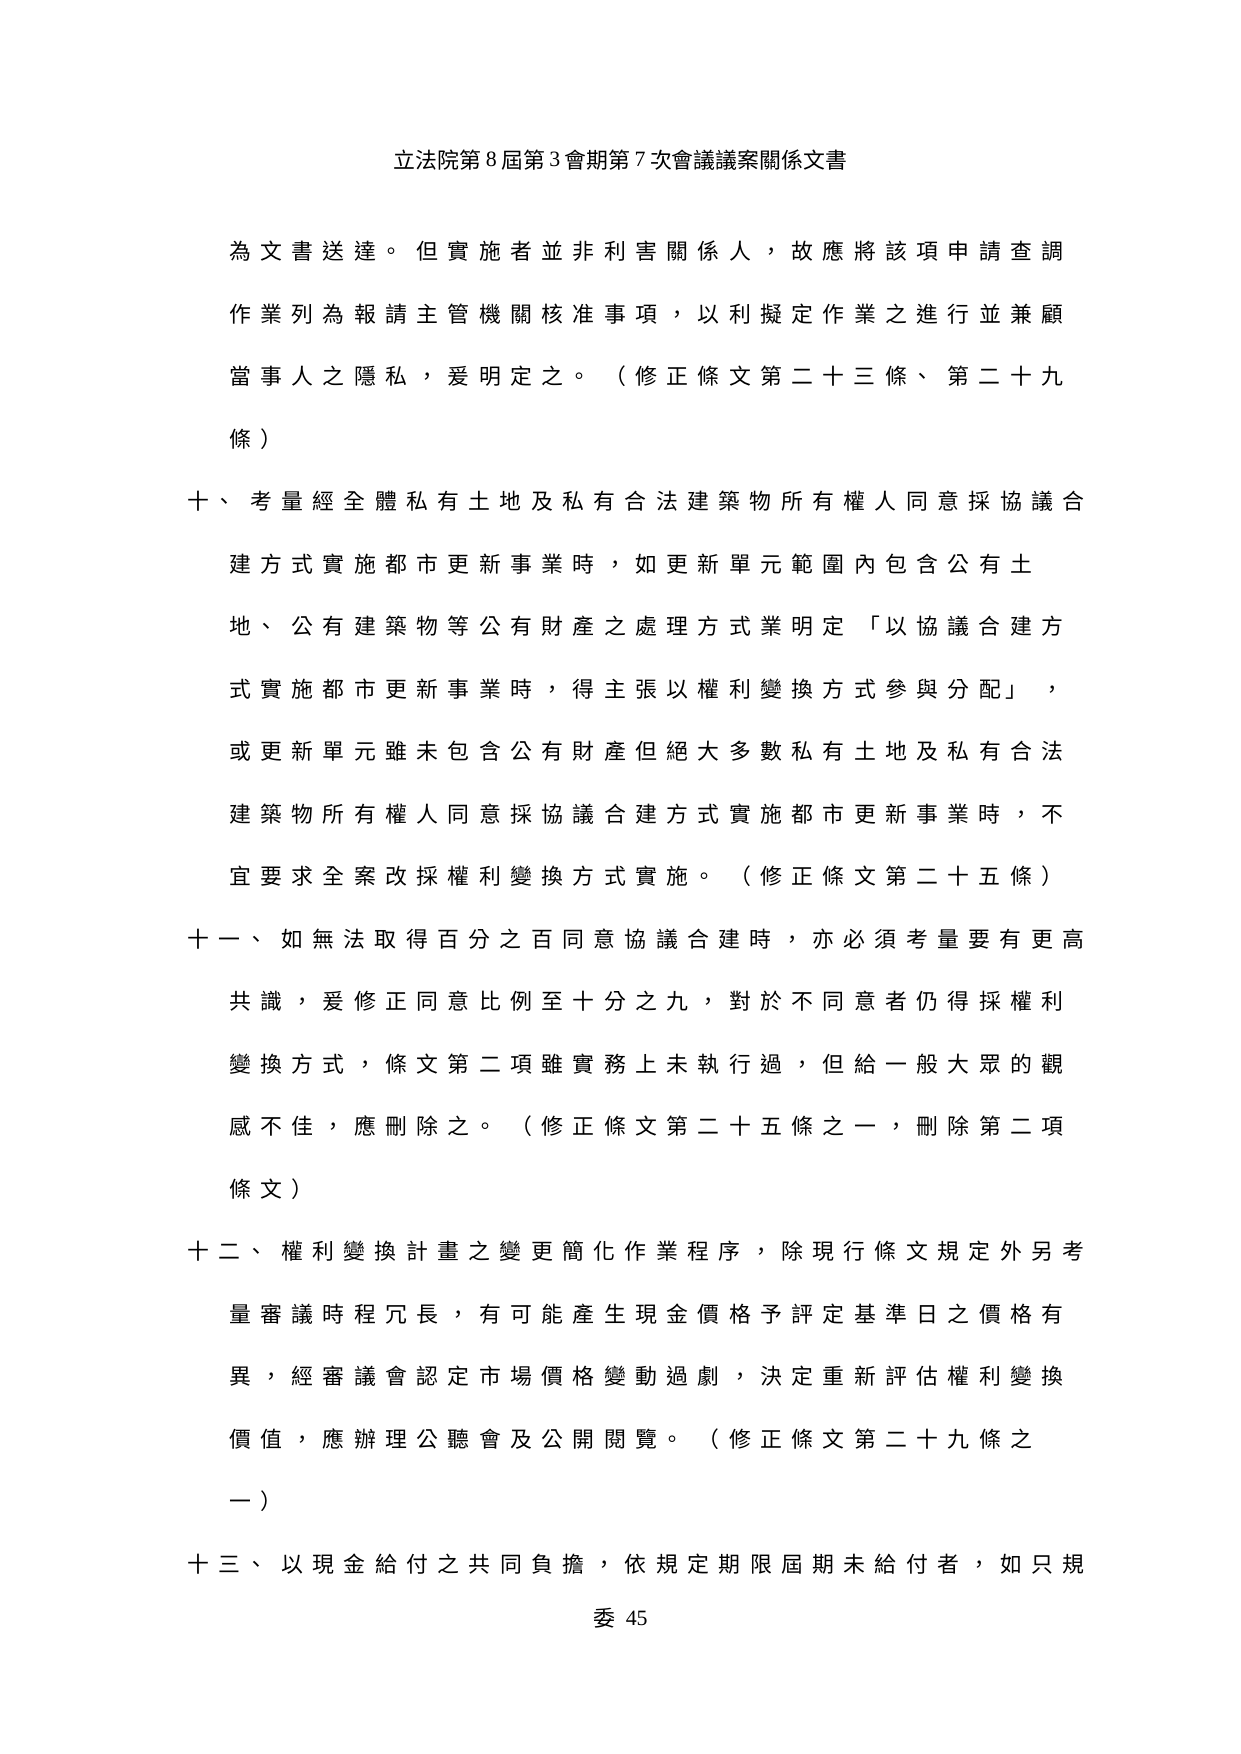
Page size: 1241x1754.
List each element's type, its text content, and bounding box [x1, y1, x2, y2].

text 為文書送達。但實施者並非利害關係人，故應將該項申請查調作業列為報請主管機關核准事項，以利擬定作業之進行並兼顧當事人之隱私，爰明定之。（修正條文第二十三條、第二十九條） [173, 219, 1089, 469]
text 十三、以現金給付之共同負擔，依規定期限屆期未給付者，如只規 [173, 1531, 1089, 1594]
text 十、考量經全體私有土地及私有合法建築物所有權人同意採協議合建方式實施都市更新事業時，如更新單元範圍內包含公有土地、公有建築物等公有財產之處理方式業明定「以協議合建方式實施都市更新事業時，得主張以權利變換方式參與分配」，或更新單元雖未包含公有財產但絕大多數私有土地及私有合法建築物所有權人同意採協議合建方式實施都市更新事業時，不宜要求全案改採權利變換方式實施。（修正條文第二十五條） [173, 469, 1089, 906]
text 十二、權利變換計畫之變更簡化作業程序，除現行條文規定外另考量審議時程冗長，有可能產生現金價格予評定基準日之價格有異，經審議會認定市場價格變動過劇，決定重新評估權利變換價值，應辦理公聽會及公開閱覽。（修正條文第二十九條之一） [173, 1219, 1089, 1531]
text 十一、如無法取得百分之百同意協議合建時，亦必須考量要有更高共識，爰修正同意比例至十分之九，對於不同意者仍得採權利變換方式，條文第二項雖實務上未執行過，但給一般大眾的觀感不佳，應刪除之。（修正條文第二十五條之一，刪除第二項條文） [173, 906, 1089, 1219]
